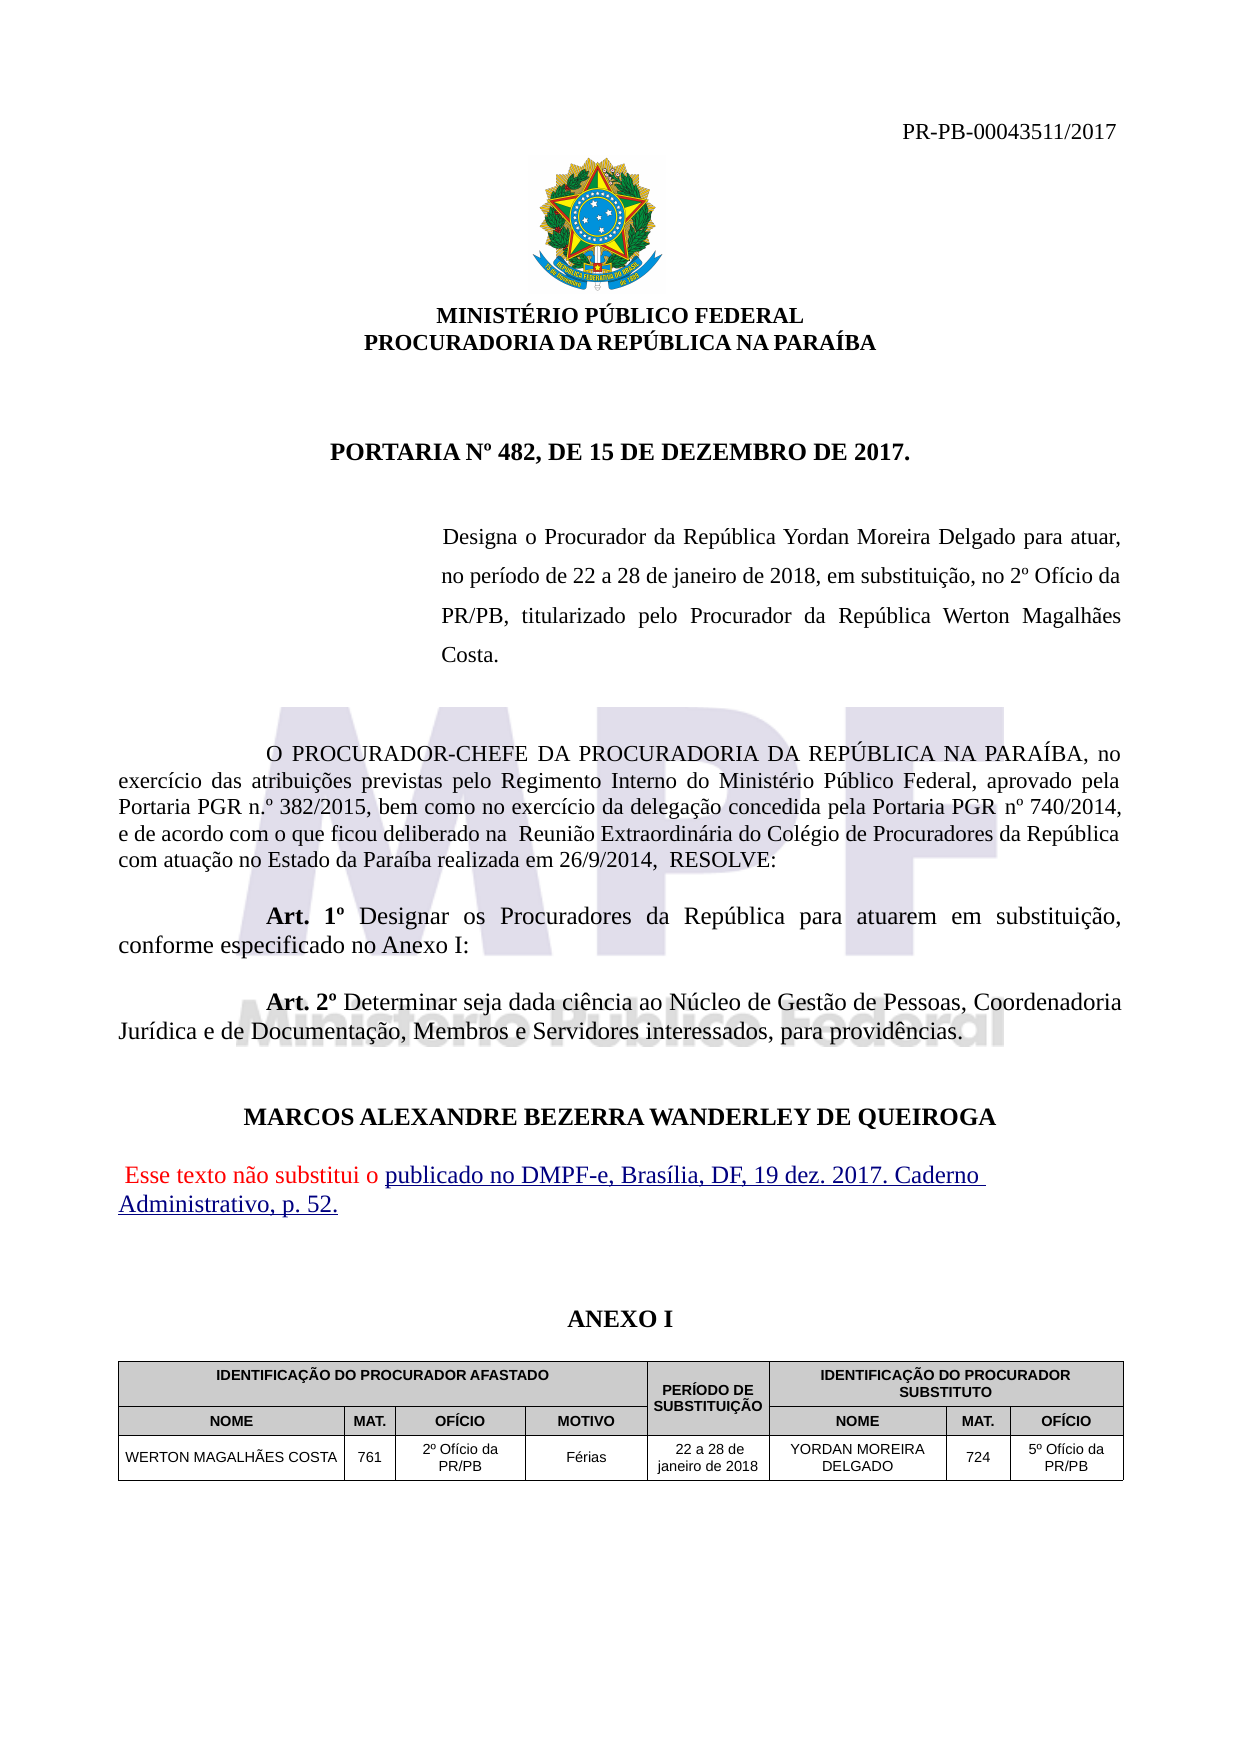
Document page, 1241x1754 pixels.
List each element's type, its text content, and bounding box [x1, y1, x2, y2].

table_header PERÍODO DE SUBSTITUIÇÃO [648, 1362, 769, 1435]
table_cell MAT. [947, 1407, 1010, 1435]
table_cell 724 [947, 1436, 1010, 1480]
table_header IDENTIFICAÇÃO DO PROCURADOR AFASTADO [119, 1362, 647, 1406]
text Art. 2º Determinar seja dada ciência ao Núcleo de Gestão de Pessoas, Coordenadoria Jurídica e de Documentação, Membros e Servidores interessados, para providências. [118, 987, 1122, 1045]
text MINISTÉRIO PÚBLICO FEDERAL [118, 302, 1122, 329]
table_header IDENTIFICAÇÃO DO PROCURADOR SUBSTITUTO [770, 1362, 1123, 1406]
table_cell NOME [119, 1407, 344, 1435]
table_cell YORDAN MOREIRA DELGADO [770, 1436, 946, 1480]
table_cell WERTON MAGALHÃES COSTA [119, 1436, 344, 1480]
text PORTARIA Nº 482, DE 15 DE DEZEMBRO DE 2017. [118, 437, 1122, 465]
text Designa o Procurador da República Yordan Moreira Delgado para atuar, no período de 22 a 28 de janeiro de 2018, em substituição, no 2º Ofício da PR/PB, titularizado pelo Procurador da República Werton Magalhães Costa. [441, 523, 1122, 668]
text PROCURADORIA DA REPÚBLICA NA PARAÍBA [118, 329, 1122, 355]
text O PROCURADOR-CHEFE DA PROCURADORIA DA REPÚBLICA NA PARAÍBA, no exercício das atribuições previstas pelo Regimento Interno do Ministério Público Federal, aprovado pela Portaria PGR n.º 382/2015, bem como no exercício da delegação concedida pela Portaria PGR nº 740/2014, e de acordo com o que ficou deliberado na Reunião Extraordinária do Colégio de Procuradores da República com atuação no Estado da Paraíba realizada em 26/9/2014, RESOLVE: [118, 738, 1122, 872]
text Esse texto não substitui o publicado no DMPF-e, Brasília, DF, 19 dez. 2017. Caderno Administrativo, p. 52. [118, 1160, 1122, 1217]
text ANEXO I [118, 1304, 1122, 1332]
picture [236, 959, 1004, 987]
table_cell OFÍCIO [396, 1407, 525, 1435]
table_cell 5º Ofício da PR/PB [1011, 1436, 1123, 1480]
text Art. 1º Designar os Procuradores da República para atuarem em substituição, conforme especificado no Anexo I: [118, 901, 1122, 959]
text MARCOS ALEXANDRE BEZERRA WANDERLEY DE QUEIROGA [118, 1102, 1122, 1131]
table_cell 22 a 28 de janeiro de 2018 [648, 1436, 769, 1480]
table_cell Férias [526, 1436, 647, 1480]
picture [236, 872, 1004, 901]
table_cell 761 [345, 1436, 395, 1480]
picture [236, 707, 1004, 738]
picture [528, 155, 667, 294]
table_cell 2º Ofício da PR/PB [396, 1436, 525, 1480]
table_cell MAT. [345, 1407, 395, 1435]
text PR-PB-00043511/2017 [118, 118, 1122, 144]
table_cell NOME [770, 1407, 946, 1435]
table_cell MOTIVO [526, 1407, 647, 1435]
table_cell OFÍCIO [1011, 1407, 1123, 1435]
